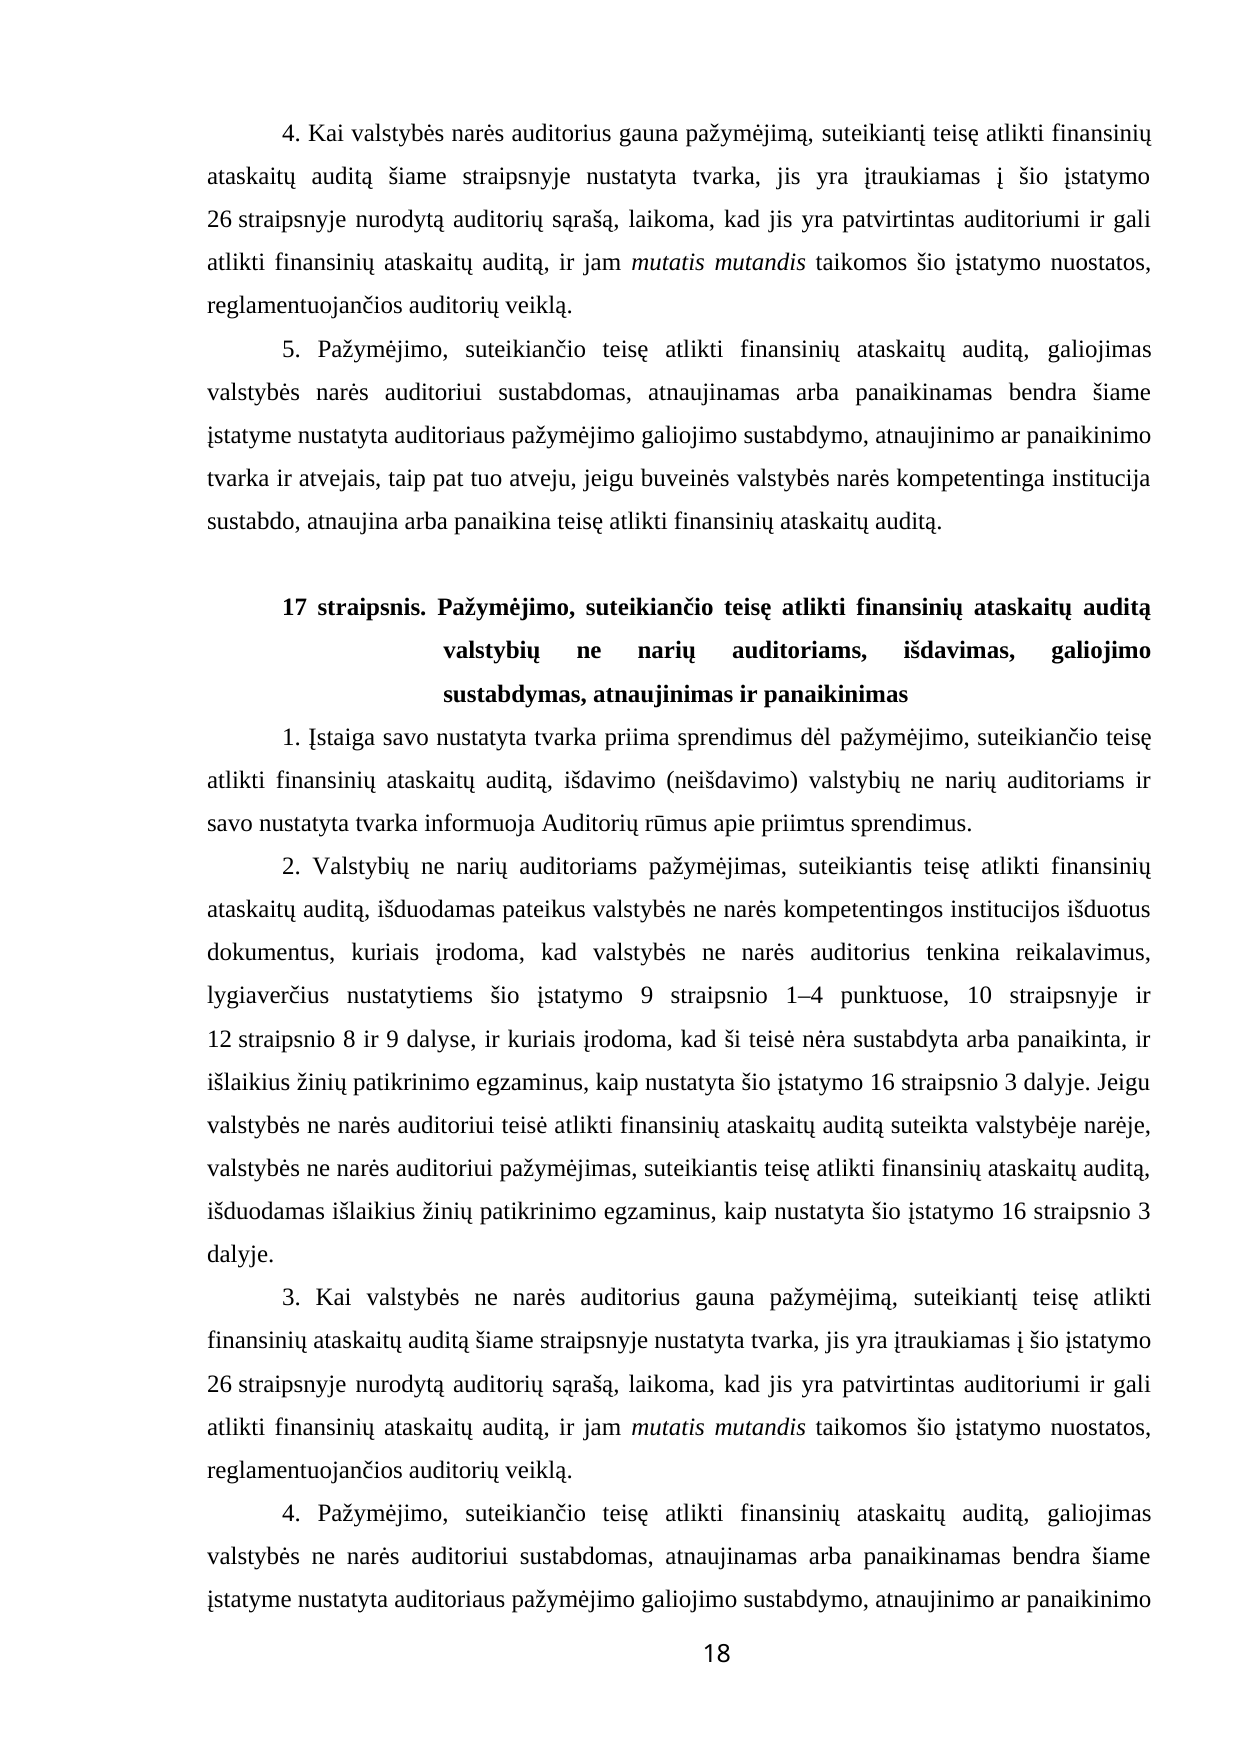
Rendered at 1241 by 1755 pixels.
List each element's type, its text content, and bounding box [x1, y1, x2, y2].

text 3. Kai valstybės ne narės auditorius gauna pažymėjimą, suteikiantį teisę atlikti finansinių ataskaitų auditą šiame straipsnyje nustatyta tvarka, jis yra įtraukiamas į šio įstatymo 26 straipsnyje nurodytą auditorių sąrašą, laikoma, kad jis yra patvirtintas auditoriumi ir gali atlikti finansinių ataskaitų auditą, ir jam mutatis mutandis taikomos šio įstatymo nuostatos, reglamentuojančios auditorių veiklą. [207, 1282, 1152, 1484]
text 1. Įstaiga savo nustatyta tvarka priima sprendimus dėl pažymėjimo, suteikiančio teisę atlikti finansinių ataskaitų auditą, išdavimo (neišdavimo) valstybių ne narių auditoriams ir savo nustatyta tvarka informuoja Auditorių rūmus apie priimtus sprendimus. [207, 722, 1152, 837]
text 5. Pažymėjimo, suteikiančio teisę atlikti finansinių ataskaitų auditą, galiojimas valstybės narės auditoriui sustabdomas, atnaujinamas arba panaikinamas bendra šiame įstatyme nustatyta auditoriaus pažymėjimo galiojimo sustabdymo, atnaujinimo ar panaikinimo tvarka ir atvejais, taip pat tuo atveju, jeigu buveinės valstybės narės kompetentinga institucija sustabdo, atnaujina arba panaikina teisę atlikti finansinių ataskaitų auditą. [207, 334, 1152, 535]
text 4. Pažymėjimo, suteikiančio teisę atlikti finansinių ataskaitų auditą, galiojimas valstybės ne narės auditoriui sustabdomas, atnaujinamas arba panaikinamas bendra šiame įstatyme nustatyta auditoriaus pažymėjimo galiojimo sustabdymo, atnaujinimo ar panaikinimo [207, 1498, 1152, 1613]
text 4. Kai valstybės narės auditorius gauna pažymėjimą, suteikiantį teisę atlikti finansinių ataskaitų auditą šiame straipsnyje nustatyta tvarka, jis yra įtraukiamas į šio įstatymo 26 straipsnyje nurodytą auditorių sąrašą, laikoma, kad jis yra patvirtintas auditoriumi ir gali atlikti finansinių ataskaitų auditą, ir jam mutatis mutandis taikomos šio įstatymo nuostatos, reglamentuojančios auditorių veiklą. [207, 118, 1152, 319]
text 17 straipsnis. Pažymėjimo, suteikiančio teisę atlikti finansinių ataskaitų auditą valstybių ne narių auditoriams, išdavimas, galiojimo sustabdymas, atnaujinimas ir panaikinimas [282, 592, 1152, 707]
text 2. Valstybių ne narių auditoriams pažymėjimas, suteikiantis teisę atlikti finansinių ataskaitų auditą, išduodamas pateikus valstybės ne narės kompetentingos institucijos išduotus dokumentus, kuriais įrodoma, kad valstybės ne narės auditorius tenkina reikalavimus, lygiaverčius nustatytiems šio įstatymo 9 straipsnio 1–4 punktuose, 10 straipsnyje ir 12 straipsnio 8 ir 9 dalyse, ir kuriais įrodoma, kad ši teisė nėra sustabdyta arba panaikinta, ir išlaikius žinių patikrinimo egzaminus, kaip nustatyta šio įstatymo 16 straipsnio 3 dalyje. Jeigu valstybės ne narės auditoriui teisė atlikti finansinių ataskaitų auditą suteikta valstybėje narėje, valstybės ne narės auditoriui pažymėjimas, suteikiantis teisę atlikti finansinių ataskaitų auditą, išduodamas išlaikius žinių patikrinimo egzaminus, kaip nustatyta šio įstatymo 16 straipsnio 3 dalyje. [207, 851, 1152, 1268]
